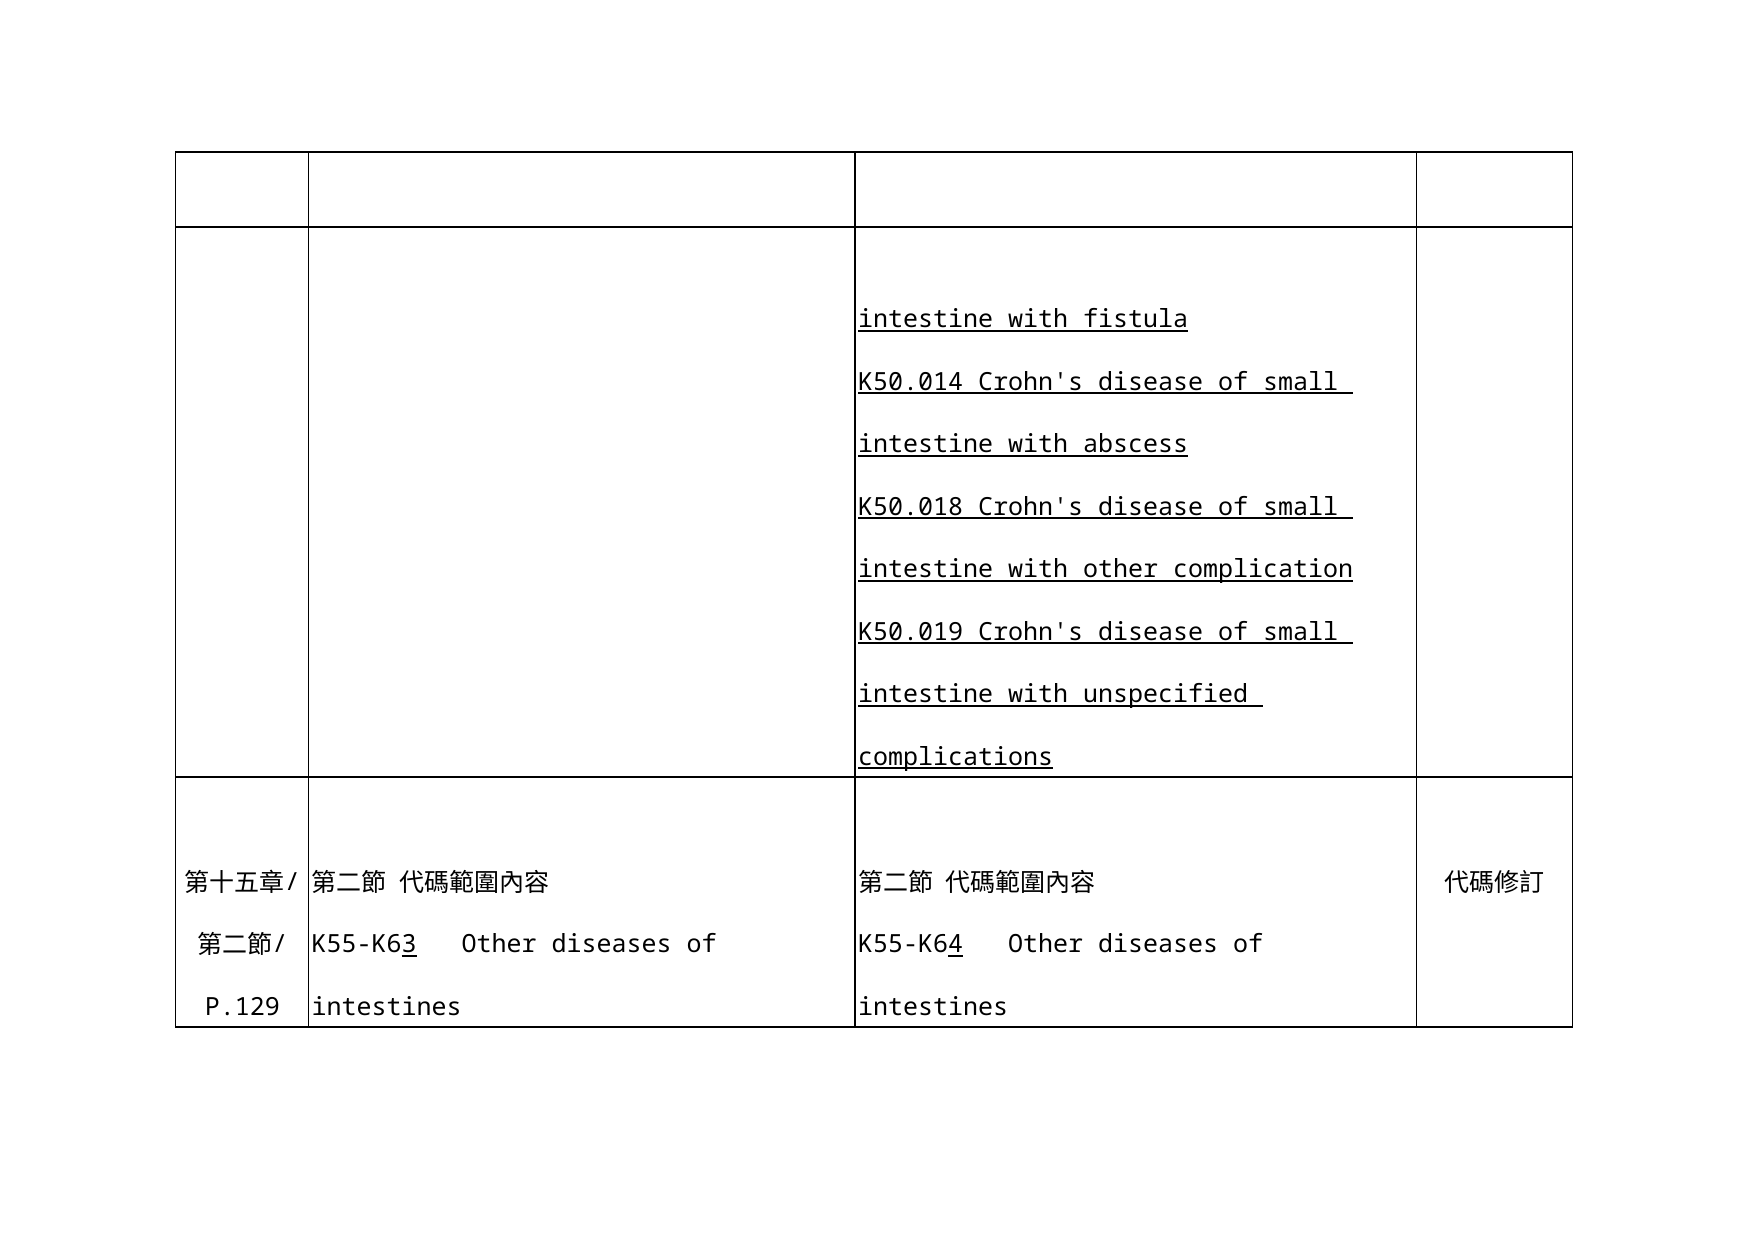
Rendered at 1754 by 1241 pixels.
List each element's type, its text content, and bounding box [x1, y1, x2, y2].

table_cell 文字修訂 [1417, 228, 1572, 776]
table_cell 第二節 代碼範圍內容 K55-K63 Other diseases of intestines 腸其他疾病 [309, 778, 854, 1026]
table_cell 第十五章/第一節/P.128 [176, 228, 308, 776]
table_header [1417, 153, 1572, 226]
table_cell 第二節 代碼範圍內容 K55-K64 Other diseases of intestines 腸其他疾病 [856, 778, 1416, 1026]
table_header [856, 153, 1416, 226]
table_cell 第十五章/第二節/P.129 [176, 778, 308, 1026]
table_cell 三、擴充碼(Expansions) (二) 克隆氏疾病(Crohn’s Disease) ICD-9-CM代碼555.9局部性腸炎，ICD-10-CM代碼為K50，擴充第4位碼表示克隆氏疾病部位，第5位碼表示是否有合併症，第6位碼表示明確的合併症，包括直腸出血、小腸阻塞、廔管、膿瘍等。 K50 Crohn's disease [regional enteritis] K50.0 Crohn's disease of small intestine K50.00 Crohn's disease of small intestine without complications K50.01 Crohn's disease of small intestine with complications K50.011 Crohn's disease of small intestine with rectal bleeding K50.012 Crohn's disease of small intestine with intestinal obstruction K50.013 Crohn's disease of small intestine with fistula K50.014 Crohn's disease of small intestine with abscess K50.018 Crohn's disease of small intestine with other complication K50.019 Crohn's disease of small intestine with unspecified complications [856, 228, 1416, 776]
table_header [176, 153, 308, 226]
table_cell 三、擴充碼(Expansions) (二) 克隆氏疾病(Crohn’s Disease) ICD-9-CM代碼555.9局部性腸炎，ICD-10-CM代碼為K50，擴充第4位碼表示克隆氏疾病部位，第5位碼表示是否有合併症，第6位碼表示是否有特別的合併症，其包括直腸出血、小腸阻塞、廔管、膿瘍。 [309, 228, 854, 776]
table_header [309, 153, 854, 226]
table_cell 代碼修訂 [1417, 778, 1572, 1026]
